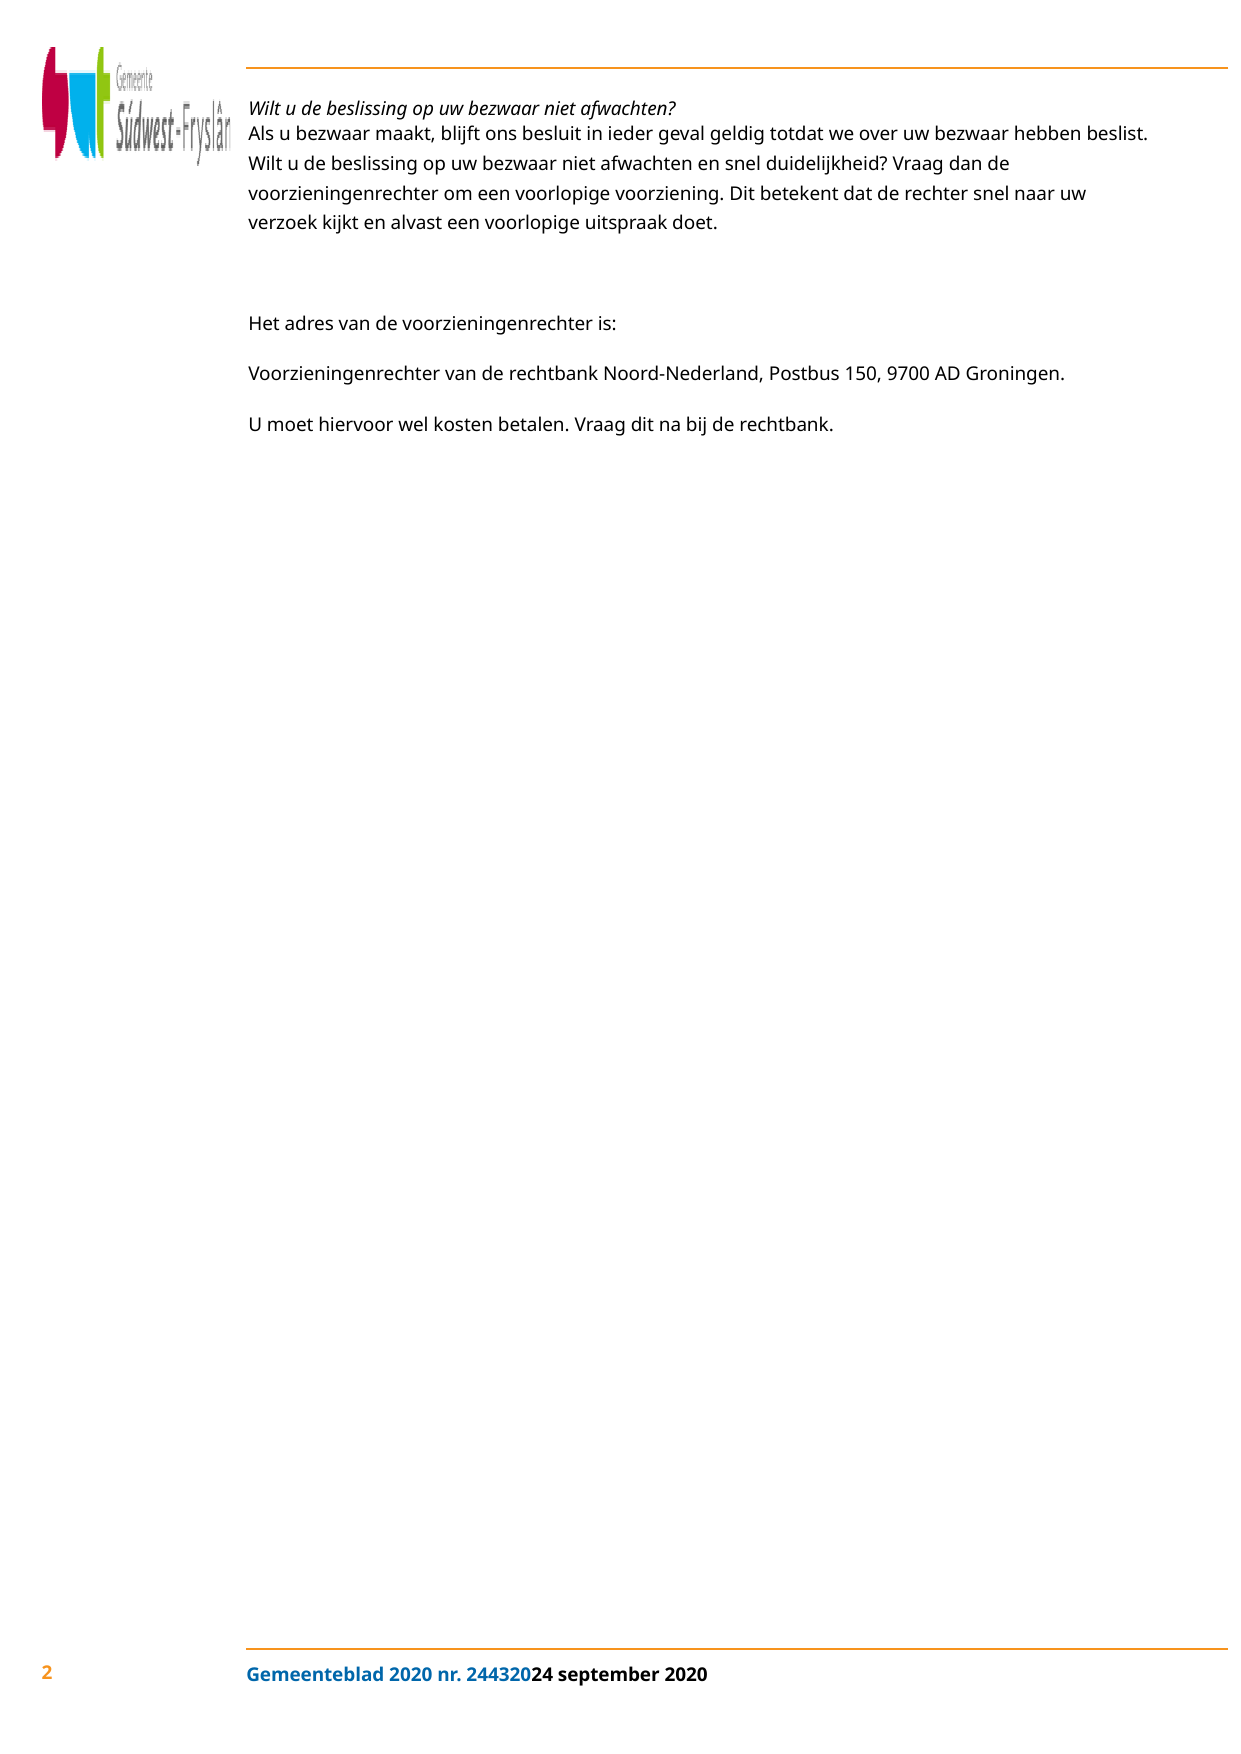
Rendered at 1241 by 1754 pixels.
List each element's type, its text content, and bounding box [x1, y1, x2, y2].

text Voorzieningenrechter van de rechtbank Noord-Nederland, Postbus 150, 9700 AD Groningen. [248, 361, 1152, 386]
text U moet hiervoor wel kosten betalen. Vraag dit na bij de rechtbank. [248, 411, 1152, 437]
text Wilt u de beslissing op uw bezwaar niet afwachten? [248, 95, 1152, 121]
text Als u bezwaar maakt, blijft ons besluit in ieder geval geldig totdat we over uw bezwaar hebben beslist. Wilt u de beslissing op uw bezwaar niet afwachten en snel duidelijkheid? Vraag dan de voorzieningenrechter om een voorlopige voorziening. Dit betekent dat de rechter snel naar uw verzoek kijkt en alvast een voorlopige uitspraak doet. [248, 121, 1152, 235]
picture [41, 47, 231, 172]
text Het adres van de voorzieningenrechter is: [248, 310, 1152, 336]
